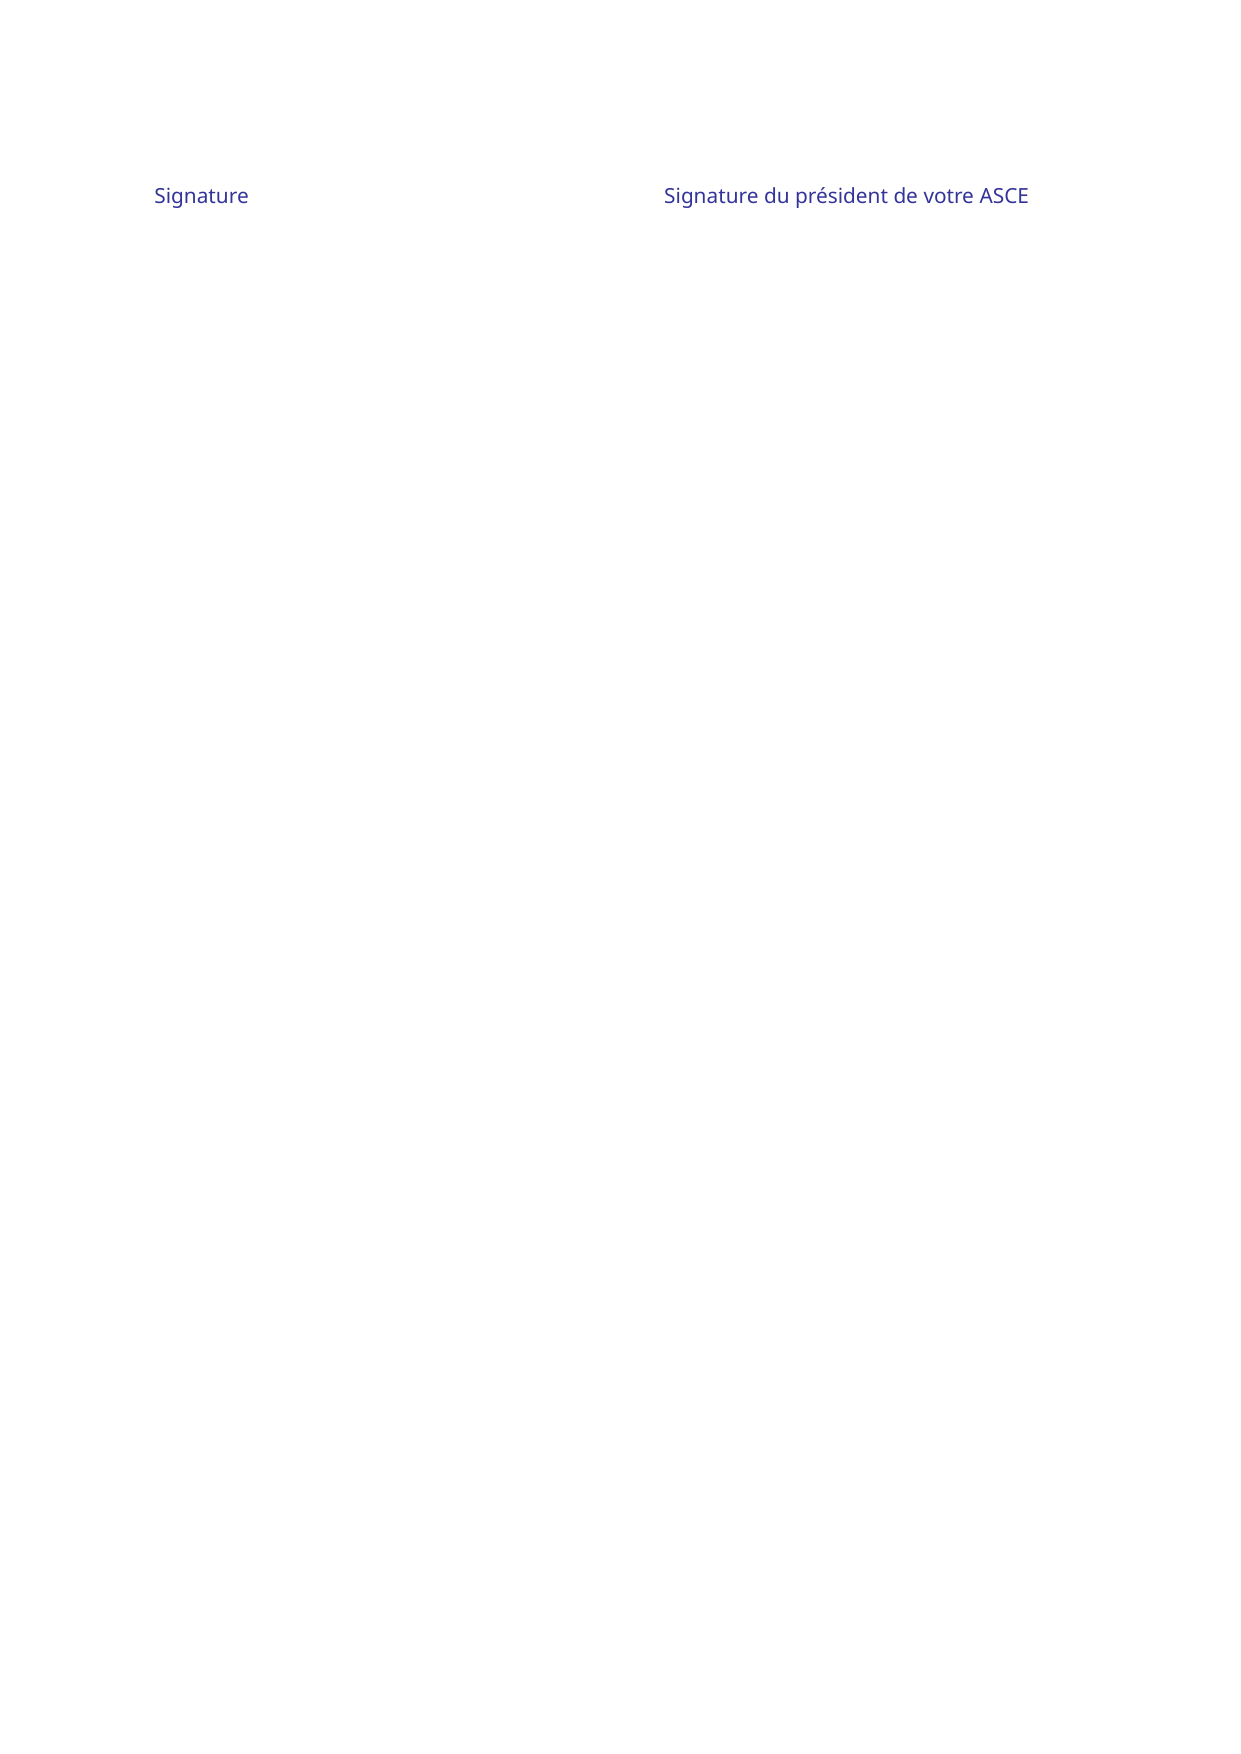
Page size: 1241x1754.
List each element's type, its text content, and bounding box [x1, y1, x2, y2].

text Signature Signature du président de votre ASCE [148, 176, 1093, 210]
